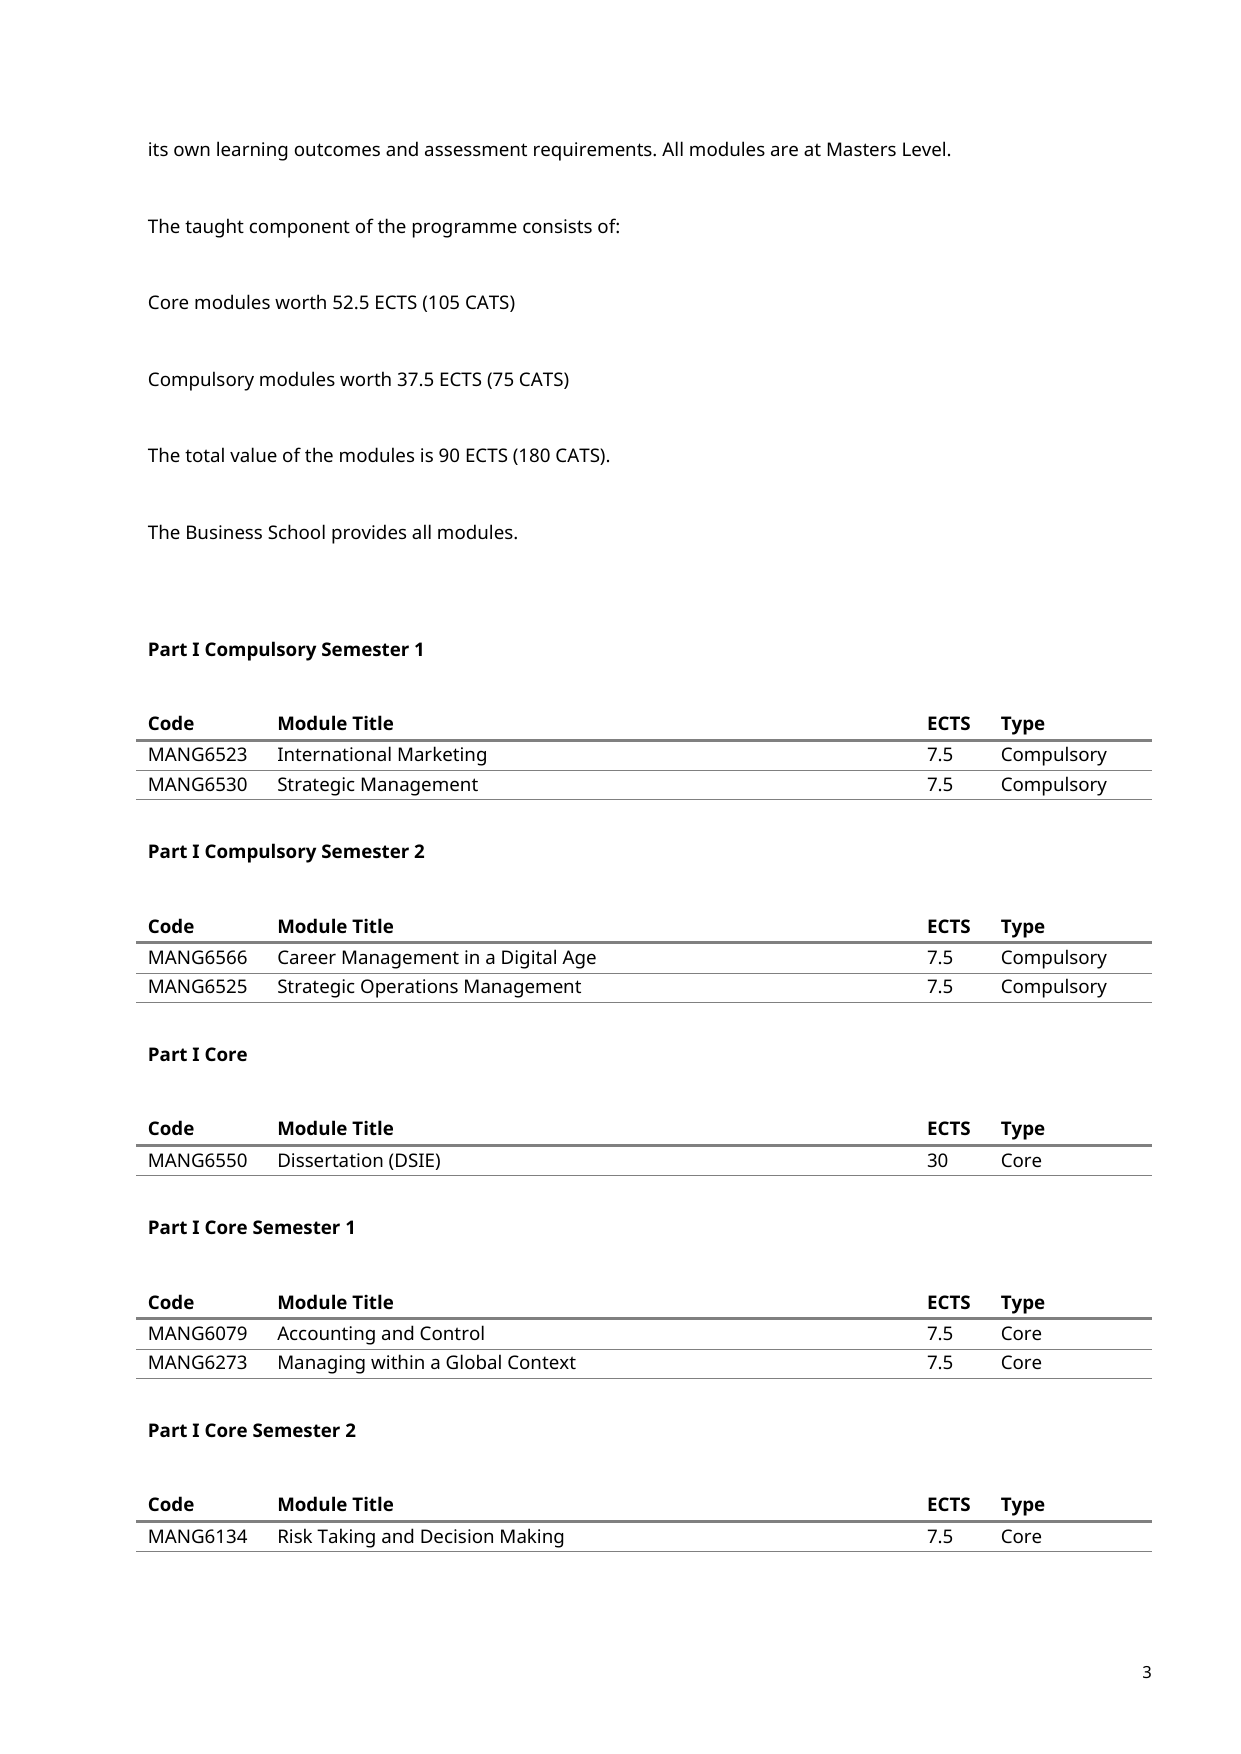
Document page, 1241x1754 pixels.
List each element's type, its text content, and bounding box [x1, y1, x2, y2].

table_cell Managing within a Global Context [266, 1350, 916, 1378]
table_cell Type [989, 1492, 1152, 1520]
table_cell [136, 1552, 1152, 1588]
table_cell Code [136, 1116, 266, 1144]
table_cell Part I Core [136, 1003, 1152, 1116]
table_cell MANG6530 [136, 771, 266, 799]
table_cell 7.5 [916, 944, 989, 973]
table_cell MANG6525 [136, 974, 266, 1002]
table_cell MANG6273 [136, 1350, 266, 1378]
table_cell Module Title [266, 1116, 916, 1144]
table_cell Compulsory [989, 771, 1152, 799]
table_cell MANG6566 [136, 944, 266, 973]
table_cell 7.5 [916, 974, 989, 1002]
table_cell Core [989, 1350, 1152, 1378]
table_cell Module Title [266, 1289, 916, 1317]
table_cell Dissertation (DSIE) [266, 1147, 916, 1175]
table_cell Part I Core Semester 1 [136, 1176, 1152, 1289]
table_cell Part I Compulsory Semester 2 [136, 800, 1152, 913]
table_cell ECTS [916, 913, 989, 941]
table_cell Part I Core Semester 2 [136, 1379, 1152, 1492]
table_cell Type [989, 913, 1152, 941]
table_cell 7.5 [916, 1320, 989, 1348]
table_cell 7.5 [916, 1350, 989, 1378]
table_cell Career Management in a Digital Age [266, 944, 916, 973]
table_cell Module Title [266, 710, 916, 739]
table_cell MANG6550 [136, 1147, 266, 1175]
table_header its own learning outcomes and assessment requirements. All modules are at Masters Level. The taught component of the programme consists of: Core modules worth 52.5 ECTS (105 CATS) Compulsory modules worth 37.5 ECTS (75 CATS) The total value of the modules is 90 ECTS (180 CATS). The Business School provides all modules. [136, 137, 1152, 598]
table_cell ECTS [916, 1116, 989, 1144]
table_cell 7.5 [916, 771, 989, 799]
table_cell Compulsory [989, 944, 1152, 973]
table_cell Risk Taking and Decision Making [266, 1523, 916, 1551]
table_cell Code [136, 913, 266, 941]
table_cell Core [989, 1147, 1152, 1175]
table_cell Compulsory [989, 974, 1152, 1002]
table_cell Accounting and Control [266, 1320, 916, 1348]
table_cell Code [136, 710, 266, 739]
table_cell Core [989, 1523, 1152, 1551]
table_cell 7.5 [916, 1523, 989, 1551]
table_cell Part I Compulsory Semester 1 [136, 598, 1152, 710]
table_cell MANG6523 [136, 742, 266, 770]
table_cell Code [136, 1492, 266, 1520]
table_cell ECTS [916, 1492, 989, 1520]
table_cell ECTS [916, 1289, 989, 1317]
table_cell ECTS [916, 710, 989, 739]
table_cell Strategic Management [266, 771, 916, 799]
table_cell 7.5 [916, 742, 989, 770]
table_cell Module Title [266, 1492, 916, 1520]
table_cell Code [136, 1289, 266, 1317]
table_cell MANG6134 [136, 1523, 266, 1551]
table_cell Core [989, 1320, 1152, 1348]
table_cell Module Title [266, 913, 916, 941]
table_cell Type [989, 1289, 1152, 1317]
table_cell International Marketing [266, 742, 916, 770]
table_cell 30 [916, 1147, 989, 1175]
table_cell Strategic Operations Management [266, 974, 916, 1002]
table_cell Type [989, 710, 1152, 739]
table_cell MANG6079 [136, 1320, 266, 1348]
table_cell Compulsory [989, 742, 1152, 770]
table_cell Type [989, 1116, 1152, 1144]
